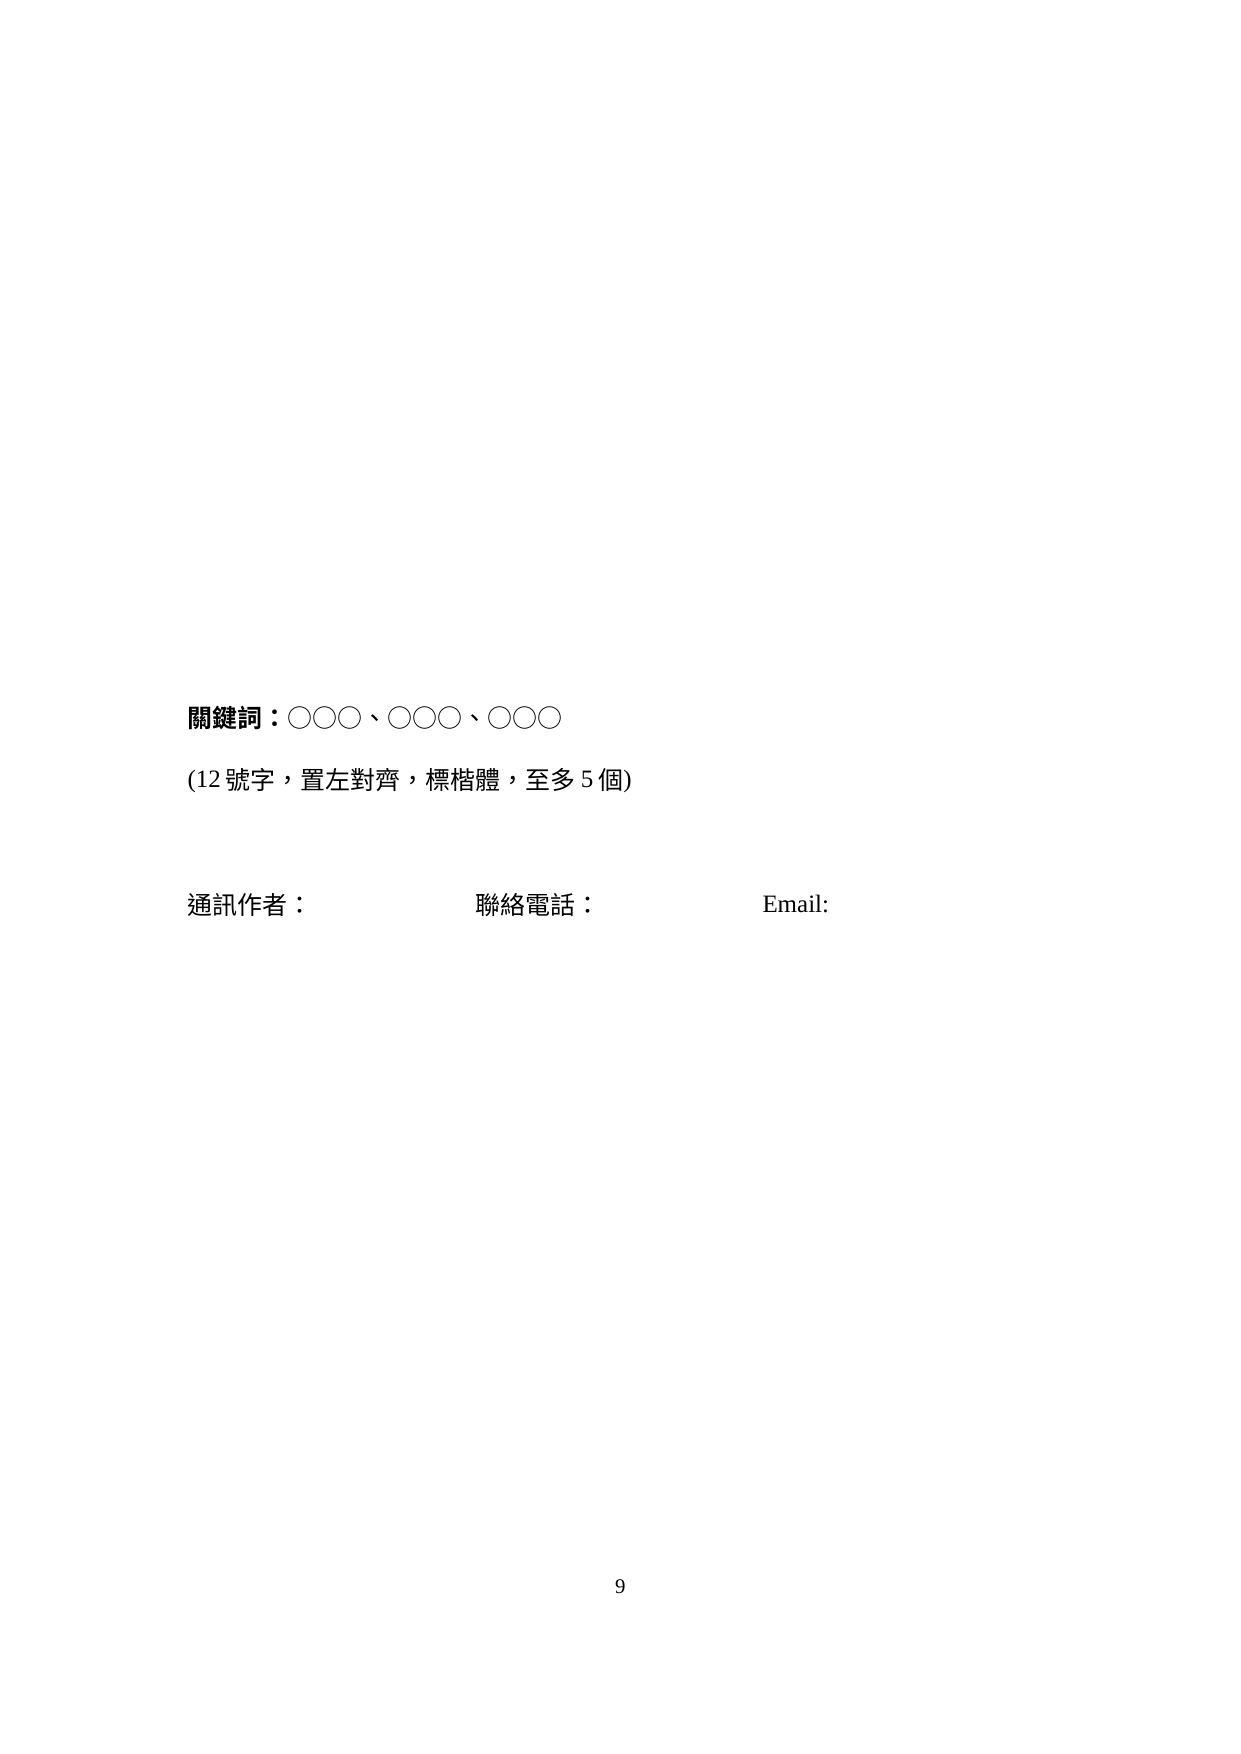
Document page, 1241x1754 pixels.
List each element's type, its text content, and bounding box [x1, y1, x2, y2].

text 關鍵詞：○○○、○○○、○○○ [187, 675, 1053, 737]
text 通訊作者： 聯絡電話： Email: [187, 862, 1053, 925]
text (12號字，置左對齊，標楷體，至多5個) [187, 737, 1053, 800]
